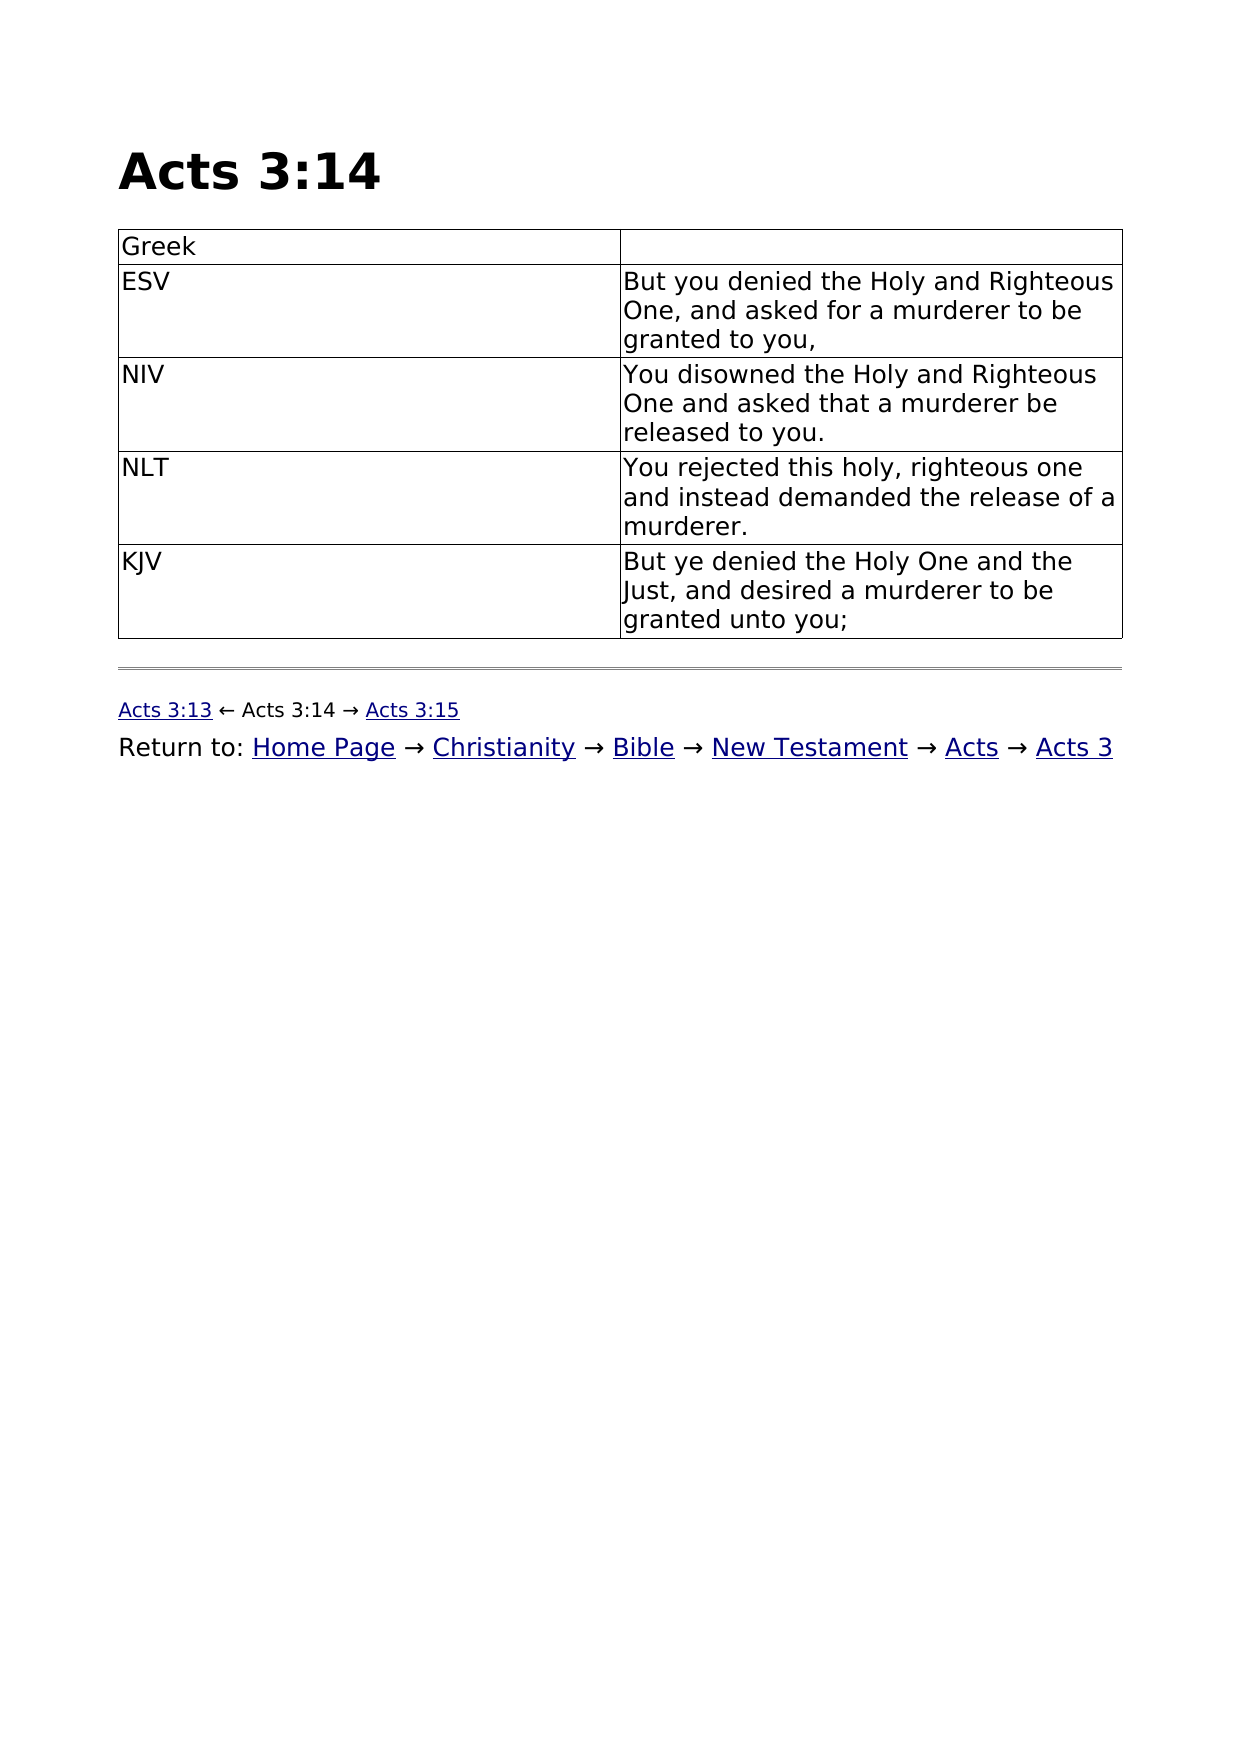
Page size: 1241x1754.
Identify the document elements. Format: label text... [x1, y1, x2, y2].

table_cell NIV [119, 358, 620, 451]
subtitle Acts 3:14 [118, 143, 1122, 201]
table_cell KJV [119, 545, 620, 637]
table_cell NLT [119, 452, 620, 544]
table_cell But you denied the Holy and Righteous One, and asked for a murderer to be granted to you, [621, 265, 1122, 357]
table_cell ESV [119, 265, 620, 357]
table_cell You rejected this holy, righteous one and instead demanded the release of a murderer. [621, 452, 1122, 544]
table_cell But ye denied the Holy One and the Just, and desired a murderer to be granted unto you; [621, 545, 1122, 637]
text Acts 3:13 ← Acts 3:14 → Acts 3:15 [118, 699, 1122, 733]
text Return to: Home Page → Christianity → Bible → New Testament → Acts → Acts 3 [118, 733, 1122, 762]
table_cell You disowned the Holy and Righteous One and asked that a murderer be released to you. [621, 358, 1122, 451]
table_header [621, 230, 1122, 264]
table_header Greek [119, 230, 620, 264]
